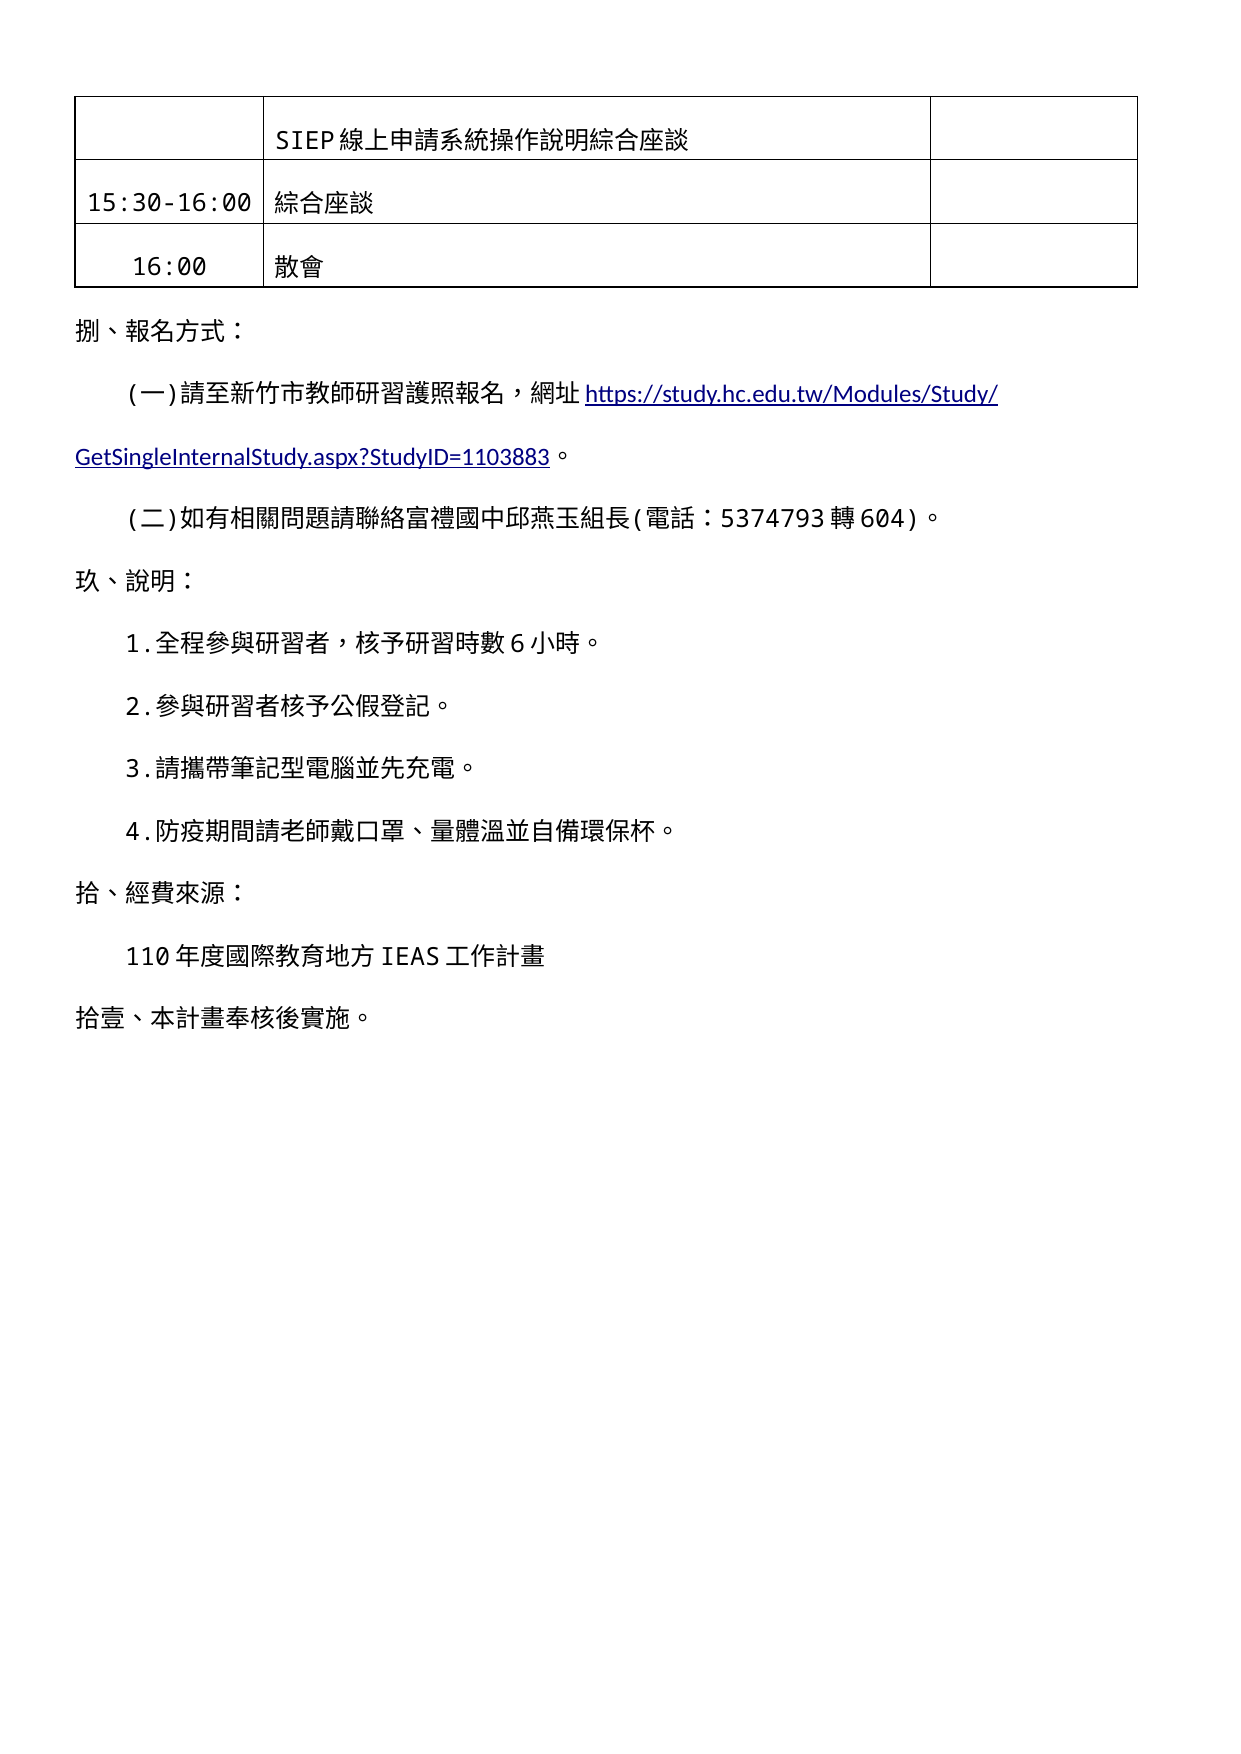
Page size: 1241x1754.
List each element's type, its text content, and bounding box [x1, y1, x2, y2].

table_cell 綜合座談 [264, 160, 930, 223]
text 捌、報名方式： [75, 287, 1165, 350]
text (二)如有相關問題請聯絡富禮國中邱燕玉組長(電話：5374793轉604)。 [75, 475, 1165, 537]
table_cell [76, 97, 263, 159]
text 拾、經費來源： [75, 850, 1165, 912]
table_cell [931, 160, 1137, 223]
text 3.請攜帶筆記型電腦並先充電。 [75, 725, 1165, 787]
text 2.參與研習者核予公假登記。 [75, 662, 1165, 725]
table_cell 16:00 [76, 224, 263, 286]
table_cell [931, 224, 1137, 286]
table_cell 15:30-16:00 [76, 160, 263, 223]
text 1.全程參與研習者，核予研習時數6小時。 [75, 600, 1165, 662]
text (一)請至新竹市教師研習護照報名，網址https://study.hc.edu.tw/Modules/Study/GetSingleInternalStudy.aspx?StudyID=1103883。 [75, 350, 1165, 475]
text 拾壹、本計畫奉核後實施。 [75, 975, 1165, 1037]
text 110年度國際教育地方IEAS工作計畫 [75, 912, 1165, 975]
table_cell 散會 [264, 224, 930, 286]
text 4.防疫期間請老師戴口罩、量體溫並自備環保杯。 [75, 787, 1165, 850]
table_cell [931, 97, 1137, 159]
table_cell SIEP線上申請系統操作說明綜合座談 [264, 97, 930, 159]
text 玖、說明： [75, 537, 1165, 600]
